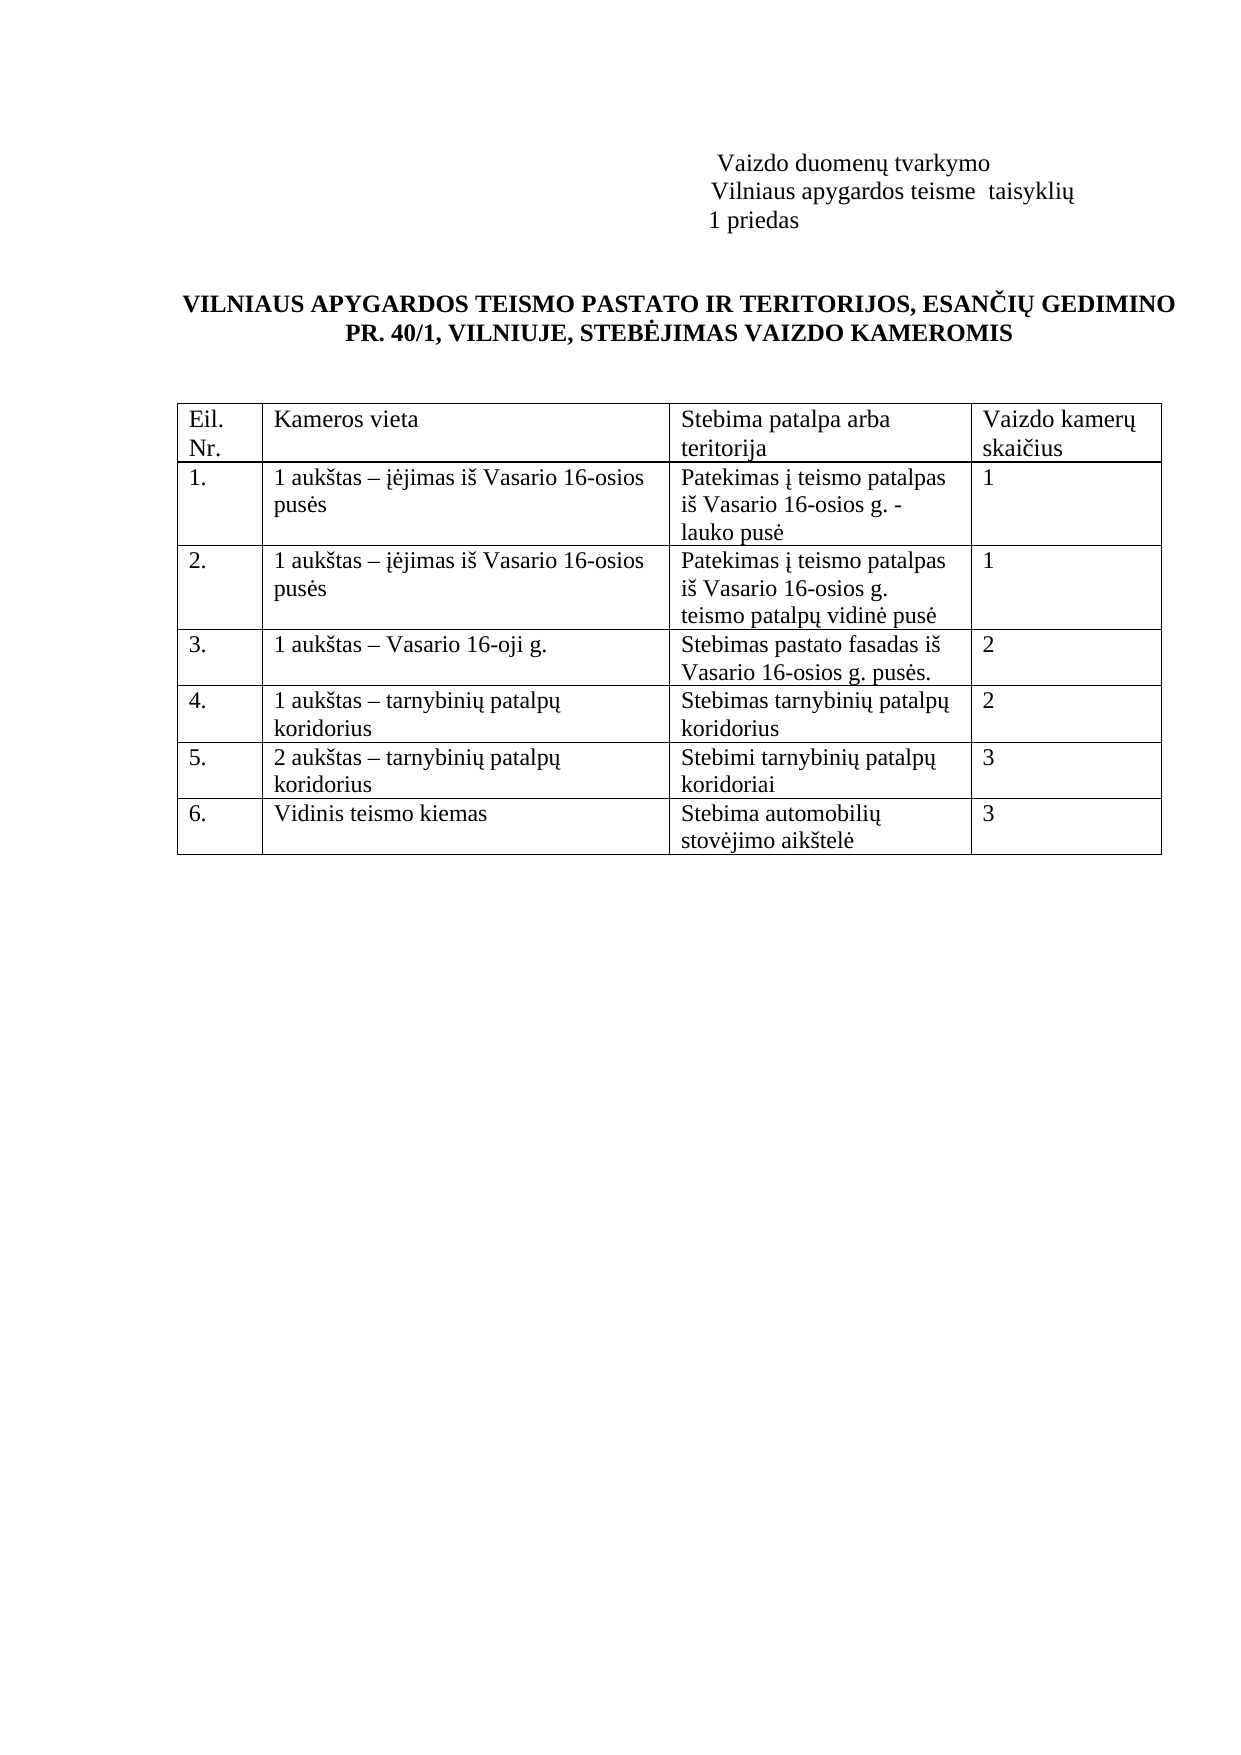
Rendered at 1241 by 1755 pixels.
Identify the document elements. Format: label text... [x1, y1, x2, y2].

table_header Stebima patalpa arba teritorija [670, 404, 971, 461]
table_cell Stebimas pastato fasadas iš Vasario 16-osios g. pusės. [670, 630, 971, 685]
table_cell 2 aukštas – tarnybinių patalpų koridorius [263, 743, 669, 798]
table_cell Vidinis teismo kiemas [263, 799, 669, 854]
table_cell 1 aukštas – Vasario 16-oji g. [263, 630, 669, 685]
table_header Vaizdo kamerų skaičius [972, 404, 1161, 461]
table_header Eil. Nr. [178, 404, 262, 461]
text Vilniaus apygardos teisme taisyklių [177, 176, 1181, 205]
table_cell 1 [972, 463, 1161, 545]
text VILNIAUS APYGARDOS TEISMO PASTATO IR TERITORIJOS, ESANČIŲ GEDIMINO PR. 40/1, VILNIUJE, STEBĖJIMAS VAIZDO KAMEROMIS [177, 289, 1181, 347]
text 1 priedas [177, 205, 1181, 234]
table_cell 3. [178, 630, 262, 685]
table_cell 1 aukštas – įėjimas iš Vasario 16-osios pusės [263, 546, 669, 629]
table_cell 4. [178, 686, 262, 742]
table_cell 1 aukštas – tarnybinių patalpų koridorius [263, 686, 669, 742]
table_cell 5. [178, 743, 262, 798]
table_header Kameros vieta [263, 404, 669, 461]
table_cell 3 [972, 743, 1161, 798]
table_cell Patekimas į teismo patalpas iš Vasario 16-osios g. teismo patalpų vidinė pusė [670, 546, 971, 629]
table_cell 2 [972, 686, 1161, 742]
table_cell 6. [178, 799, 262, 854]
table_cell 1 aukštas – įėjimas iš Vasario 16-osios pusės [263, 463, 669, 545]
table_cell 1. [178, 463, 262, 545]
table_cell Stebima automobilių stovėjimo aikštelė [670, 799, 971, 854]
table_cell Stebimas tarnybinių patalpų koridorius [670, 686, 971, 742]
table_cell 2 [972, 630, 1161, 685]
table_cell 1 [972, 546, 1161, 629]
table_cell 2. [178, 546, 262, 629]
text Vaizdo duomenų tvarkymo [177, 148, 1181, 176]
table_cell Patekimas į teismo patalpas iš Vasario 16-osios g. - lauko pusė [670, 463, 971, 545]
table_cell 3 [972, 799, 1161, 854]
table_cell Stebimi tarnybinių patalpų koridoriai [670, 743, 971, 798]
